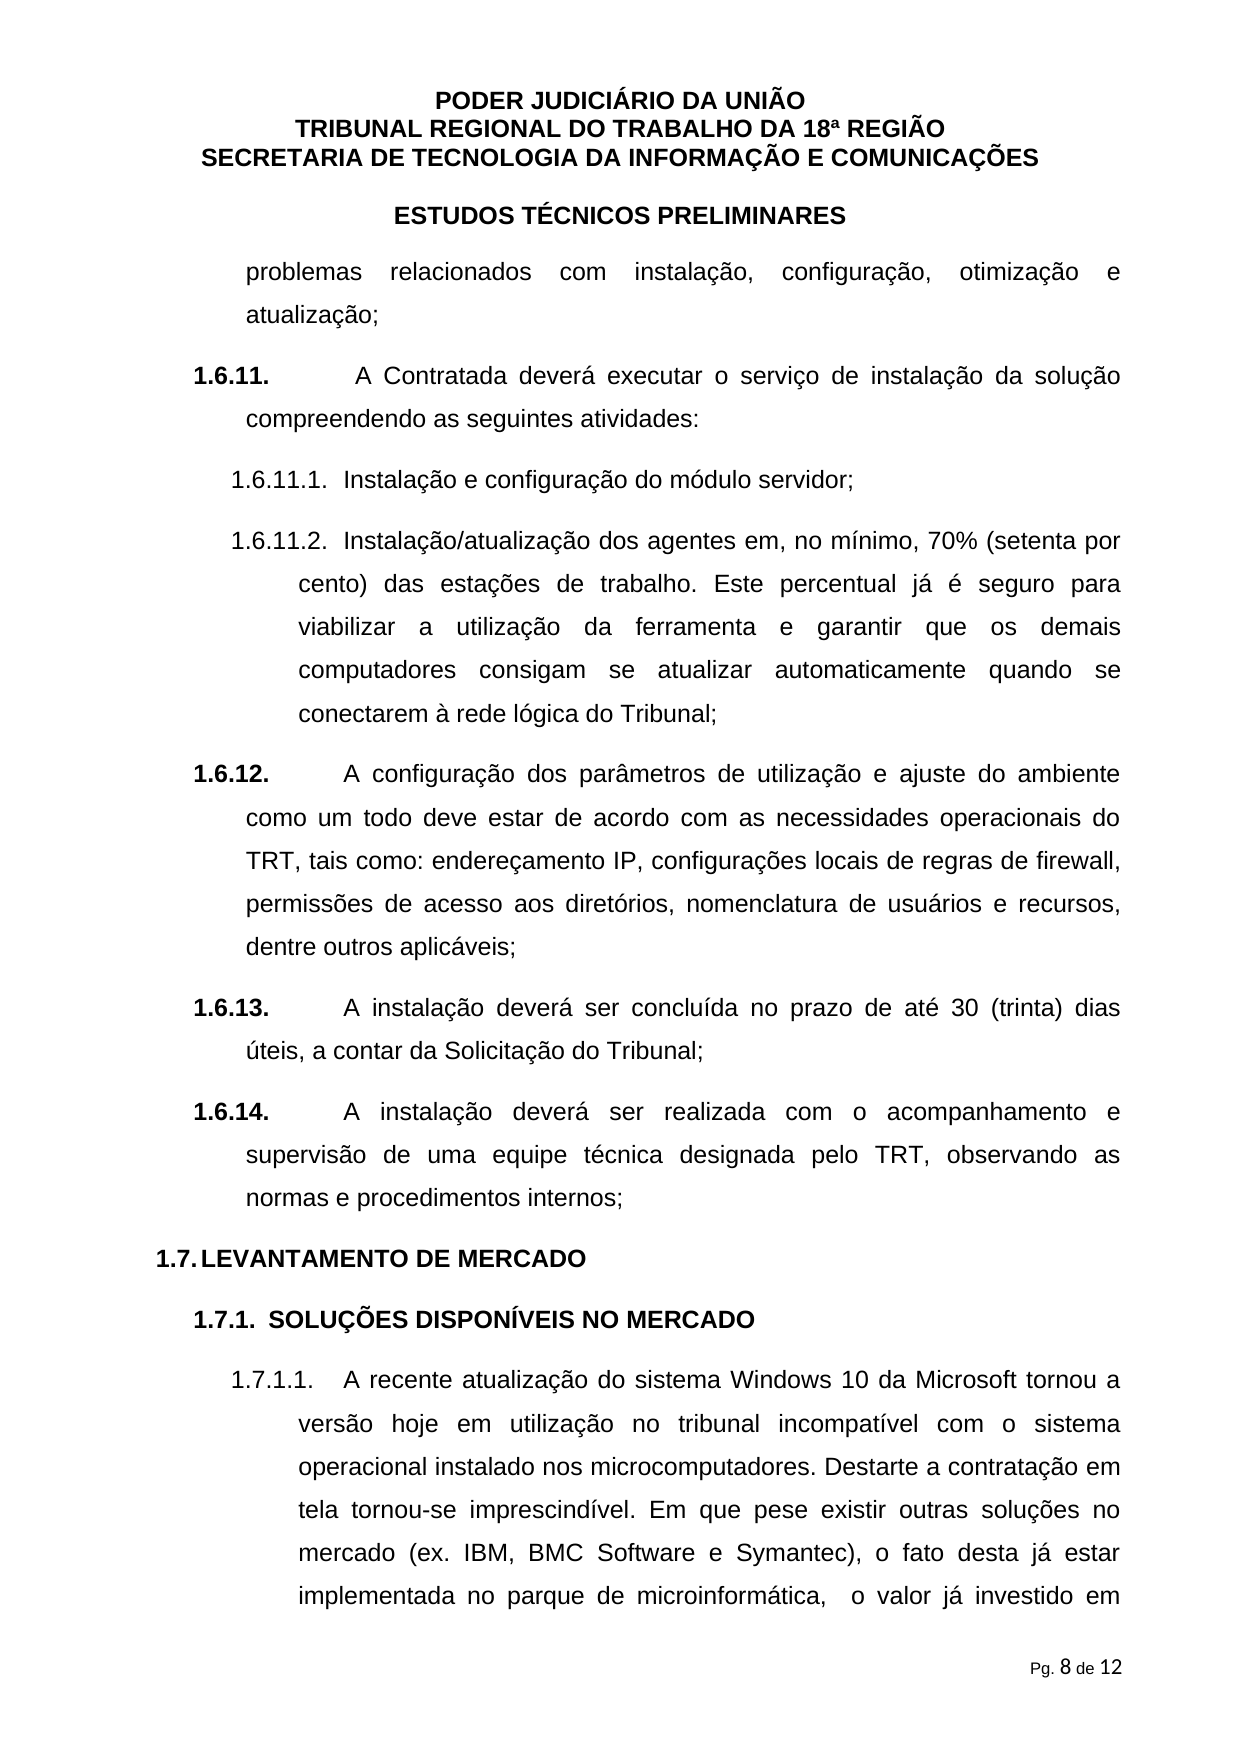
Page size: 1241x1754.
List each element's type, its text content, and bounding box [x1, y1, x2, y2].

list A configuração dos parâmetros de utilização e ajuste do ambiente como um todo deve estar de acordo com as necessidades operacionais do TRT, tais como: endereçamento IP, configurações locais de regras de firewall, permissões de acesso aos diretórios, nomenclatura de usuários e recursos, dentre outros aplicáveis; [193, 759, 1122, 961]
list Instalação/atualização dos agentes em, no mínimo, 70% (setenta por cento) das estações de trabalho. Este percentual já é seguro para viabilizar a utilização da ferramenta e garantir que os demais computadores consigam se atualizar automaticamente quando se conectarem à rede lógica do Tribunal; [231, 526, 1122, 727]
list A Contratada deverá executar o serviço de instalação da solução compreendendo as seguintes atividades: [193, 361, 1122, 433]
list A instalação deverá ser concluída no prazo de até 30 (trinta) dias úteis, a contar da Solicitação do Tribunal; [193, 993, 1122, 1065]
list Instalação e configuração do módulo servidor; [231, 465, 1122, 494]
list A recente atualização do sistema Windows 10 da Microsoft tornou a versão hoje em utilização no tribunal incompatível com o sistema operacional instalado nos microcomputadores. Destarte a contratação em tela tornou-se imprescindível. Em que pese existir outras soluções no mercado (ex. IBM, BMC Software e Symantec), o fato desta já estar implementada no parque de microinformática, o valor já investido em [231, 1366, 1122, 1610]
list LEVANTAMENTO DE MERCADO [156, 1244, 1122, 1273]
list SOLUÇÕES DISPONÍVEIS NO MERCADO [193, 1305, 1122, 1333]
list problemas relacionados com instalação, configuração, otimização e atualização; [193, 257, 1122, 329]
list A instalação deverá ser realizada com o acompanhamento e supervisão de uma equipe técnica designada pelo TRT, observando as normas e procedimentos internos; [193, 1097, 1122, 1212]
